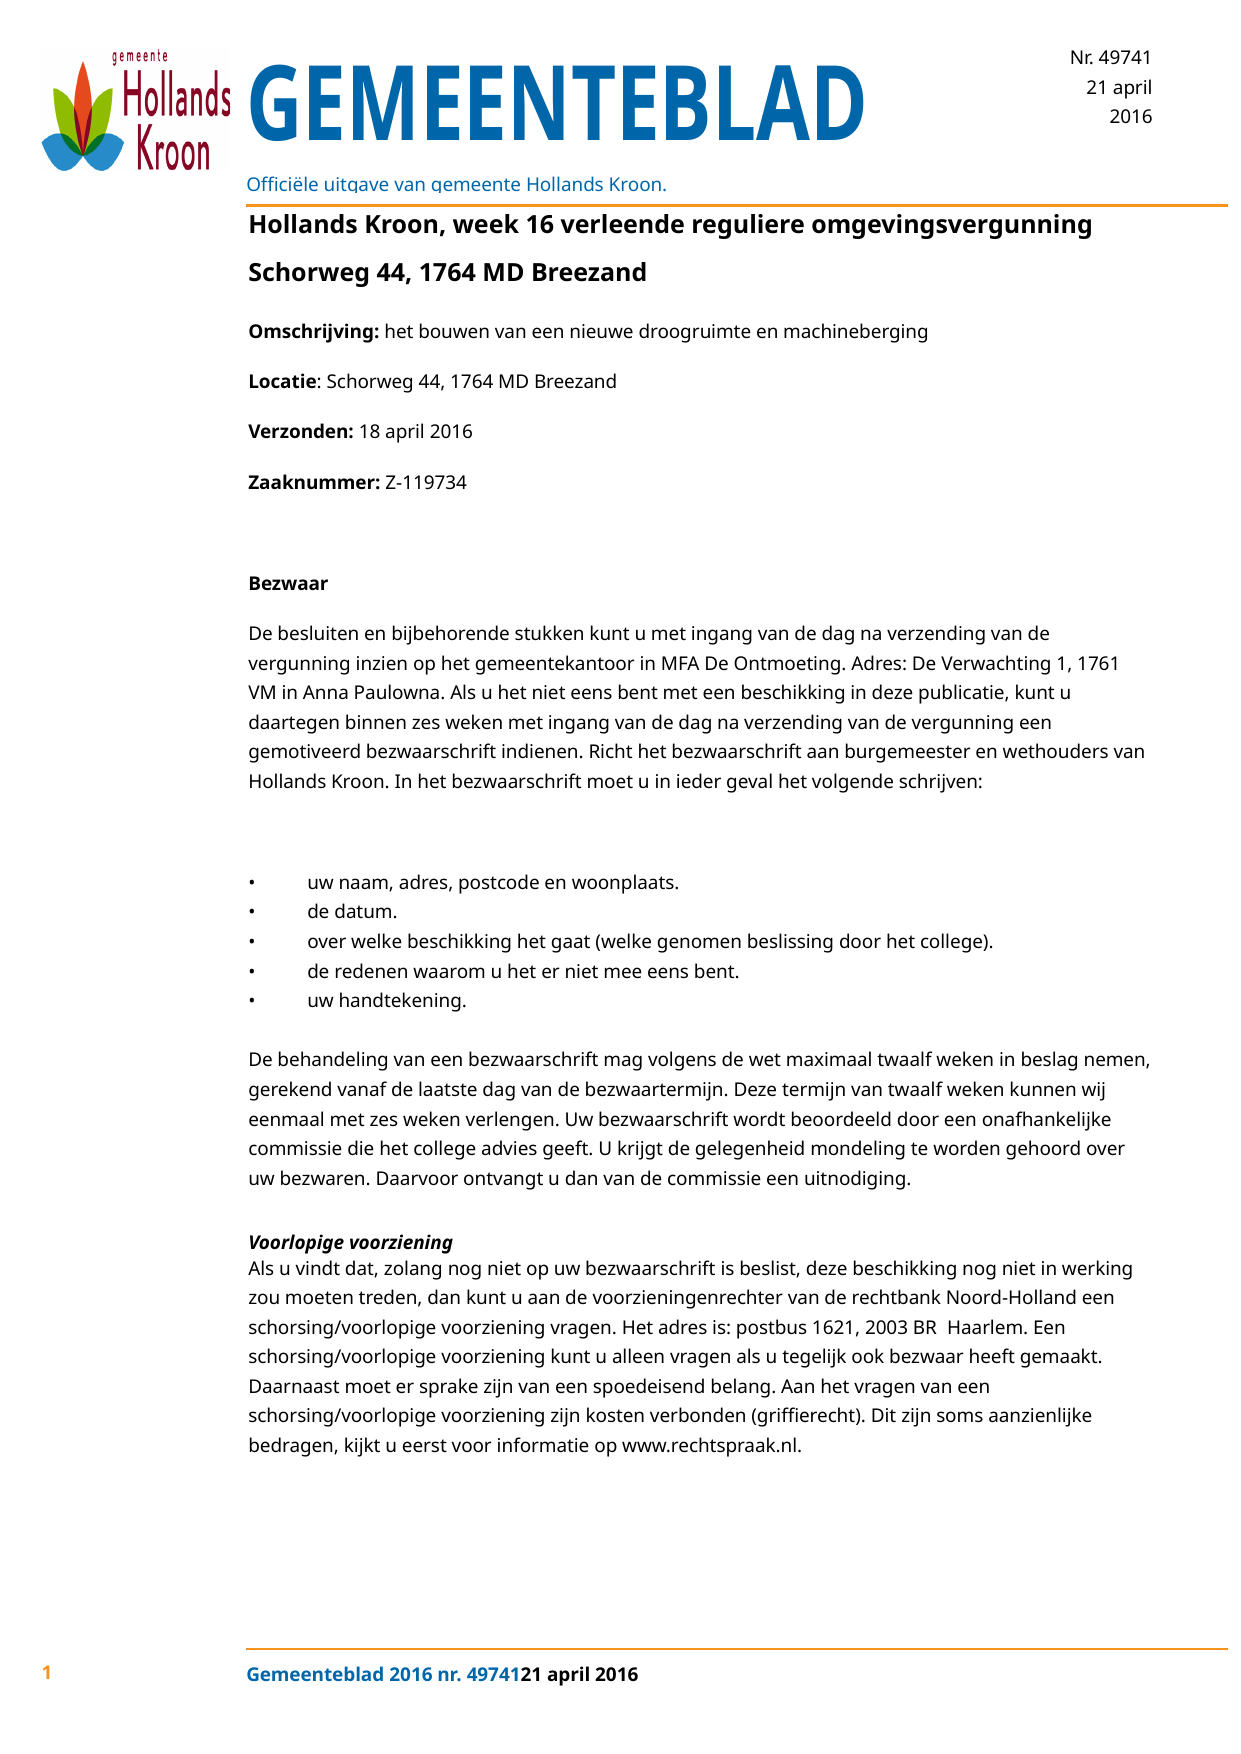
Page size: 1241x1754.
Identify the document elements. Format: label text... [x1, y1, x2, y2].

text Verzonden: 18 april 2016 [248, 419, 1152, 444]
text Als u vindt dat, zolang nog niet op uw bezwaarschrift is beslist, deze beschikking nog niet in werking zou moeten treden, dan kunt u aan de voorzieningenrechter van de rechtbank Noord-Holland een schorsing/voorlopige voorziening vragen. Het adres is: postbus 1621, 2003 BR Haarlem. Een schorsing/voorlopige voorziening kunt u alleen vragen als u tegelijk ook bezwaar heeft gemaakt. Daarnaast moet er sprake zijn van een spoedeisend belang. Aan het vragen van een schorsing/voorlopige voorziening zijn kosten verbonden (griffierecht). Dit zijn soms aanzienlijke bedragen, kijkt u eerst voor informatie op www.rechtspraak.nl. [248, 1255, 1152, 1458]
picture [41, 47, 231, 172]
text Voorlopige voorziening [248, 1229, 1152, 1255]
text Hollands Kroon, week 16 verleende reguliere omgevingsvergunning Schorweg 44, 1764 MD Breezand [248, 207, 1152, 288]
list over welke beschikking het gaat (welke genomen beslissing door het college). [248, 928, 1152, 954]
list de datum. [248, 899, 1152, 924]
list de redenen waarom u het er niet mee eens bent. [248, 958, 1152, 984]
text Zaaknummer: Z-119734 [248, 469, 1152, 495]
list uw handtekening. [248, 987, 1152, 1013]
text Locatie: Schorweg 44, 1764 MD Breezand [248, 368, 1152, 394]
text De behandeling van een bezwaarschrift mag volgens de wet maximaal twaalf weken in beslag nemen, gerekend vanaf de laatste dag van de bezwaartermijn. Deze termijn van twaalf weken kunnen wij eenmaal met zes weken verlengen. Uw bezwaarschrift wordt beoordeeld door een onafhankelijke commissie die het college advies geeft. U krijgt de gelegenheid mondeling te worden gehoord over uw bezwaren. Daarvoor ontvangt u dan van de commissie een uitnodiging. [248, 1047, 1152, 1191]
list uw naam, adres, postcode en woonplaats. [248, 869, 1152, 895]
text De besluiten en bijbehorende stukken kunt u met ingang van de dag na verzending van de vergunning inzien op het gemeentekantoor in MFA De Ontmoeting. Adres: De Verwachting 1, 1761 VM in Anna Paulowna. Als u het niet eens bent met een beschikking in deze publicatie, kunt u daartegen binnen zes weken met ingang van de dag na verzending van de vergunning een gemotiveerd bezwaarschrift indienen. Richt het bezwaarschrift aan burgemeester en wethouders van Hollands Kroon. In het bezwaarschrift moet u in ieder geval het volgende schrijven: [248, 620, 1152, 794]
text Omschrijving: het bouwen van een nieuwe droogruimte en machineberging [248, 318, 1152, 344]
text Bezwaar [248, 570, 1152, 596]
